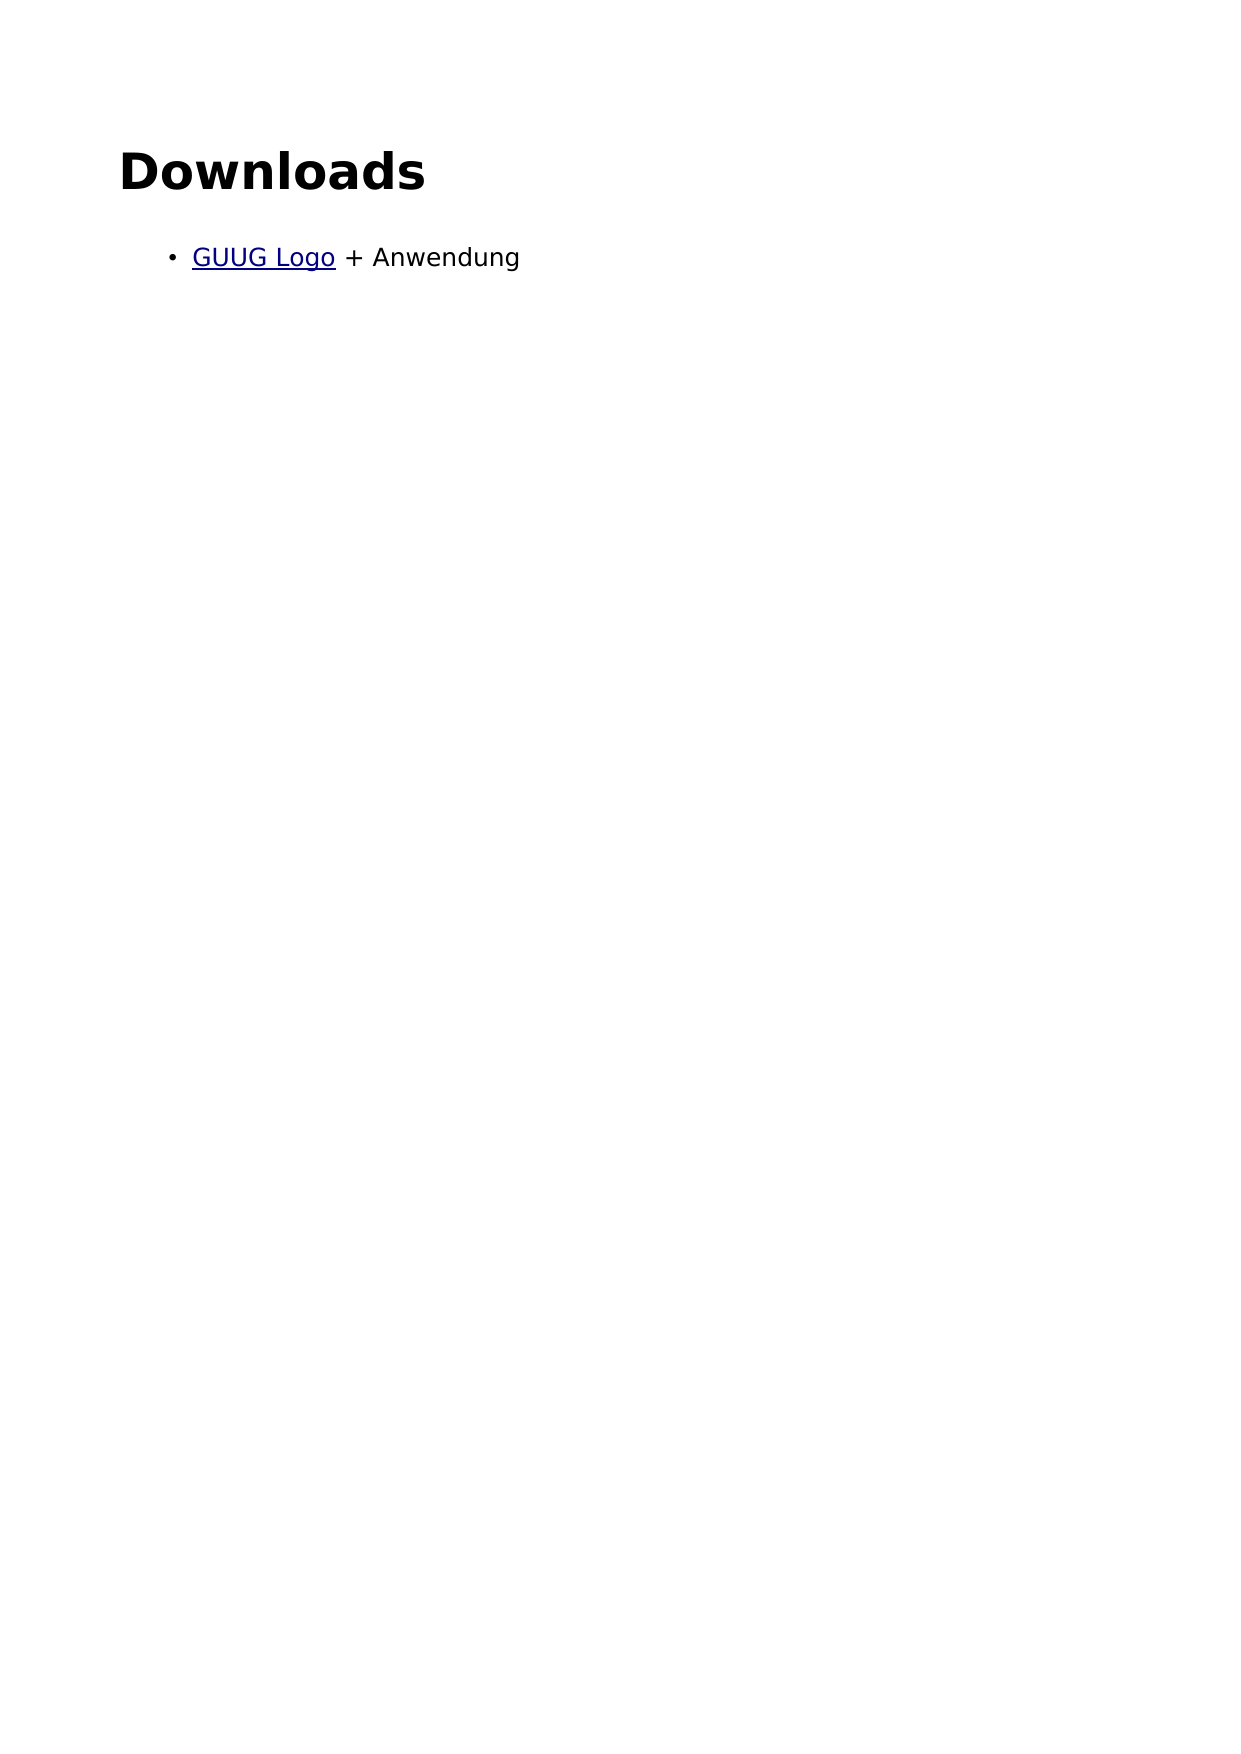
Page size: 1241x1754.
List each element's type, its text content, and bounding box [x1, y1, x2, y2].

subtitle Downloads [118, 143, 1122, 201]
list GUUG Logo + Anwendung [177, 243, 1122, 272]
